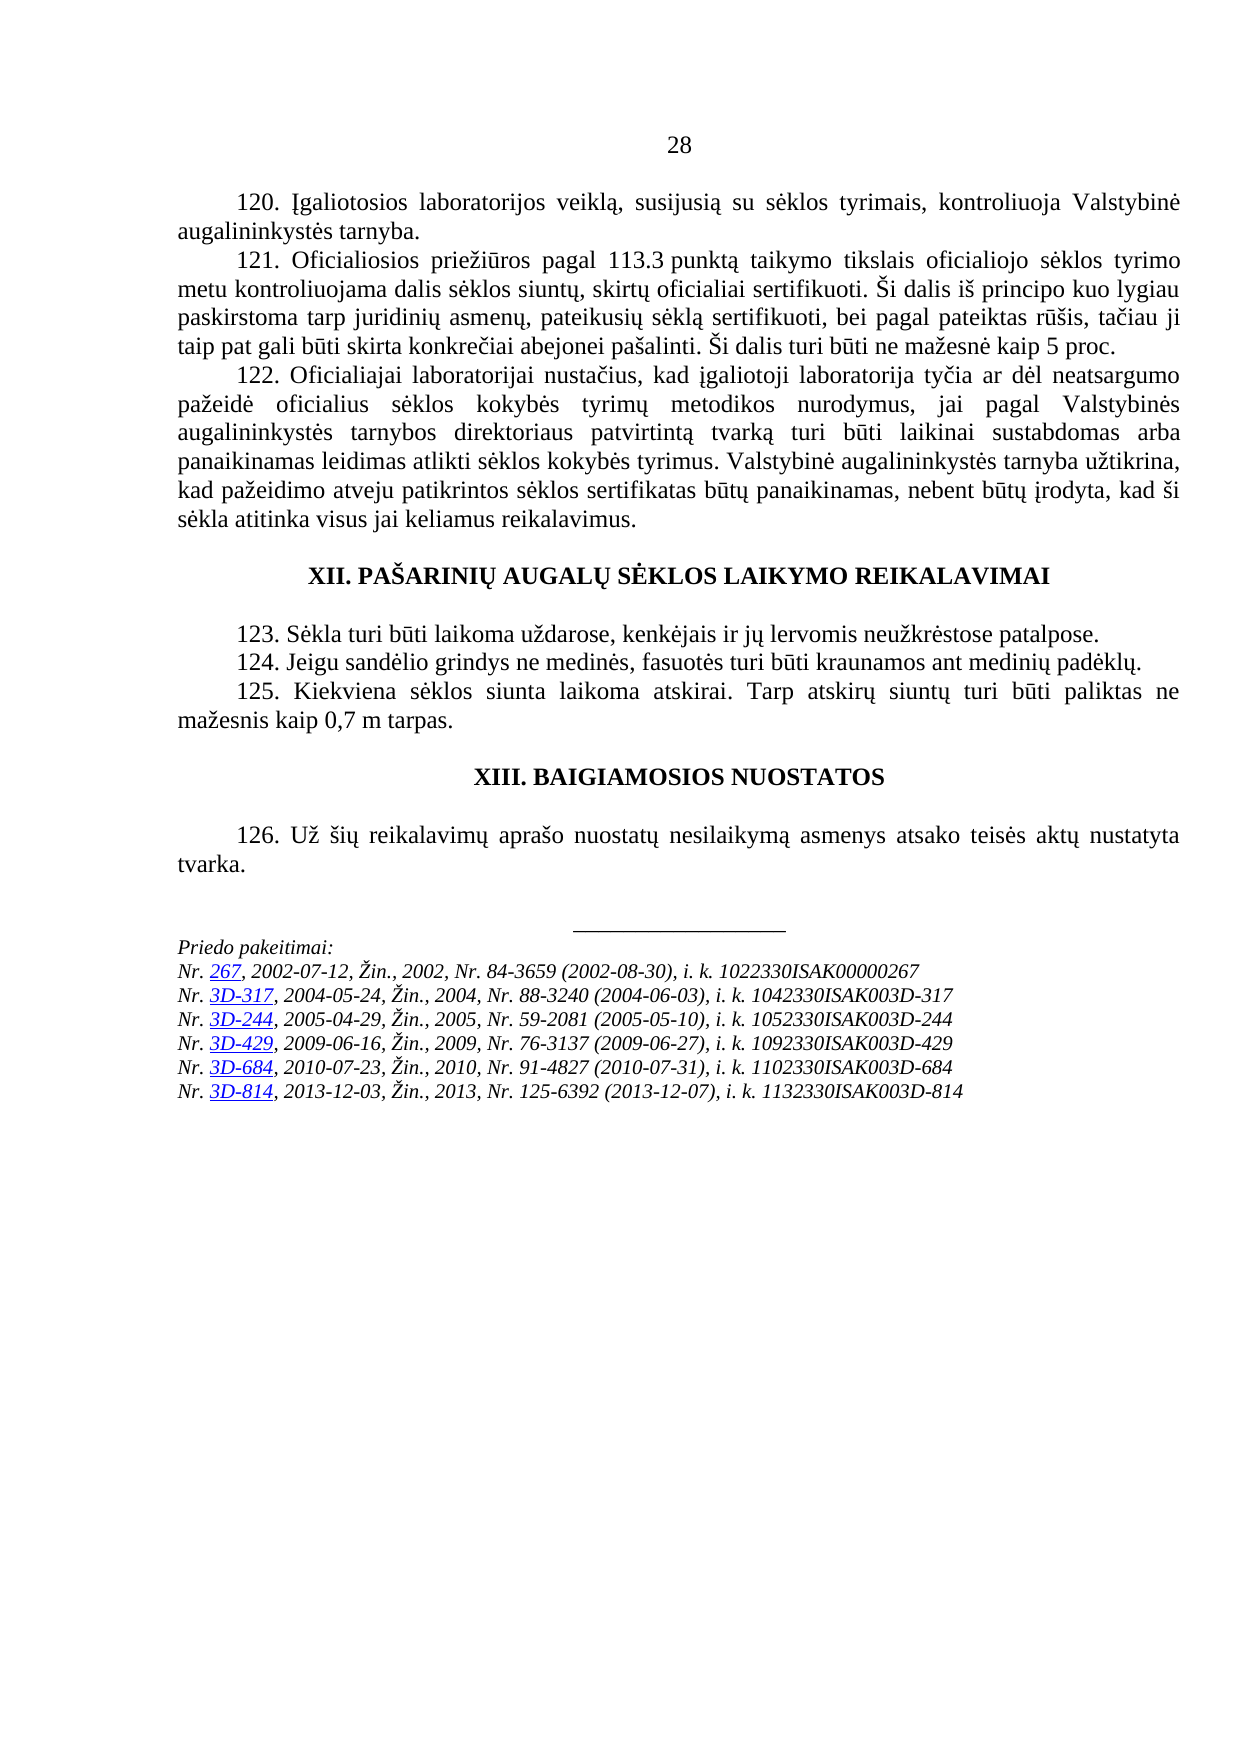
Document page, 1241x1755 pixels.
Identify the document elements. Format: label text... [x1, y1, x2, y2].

text Nr. 267, 2002-07-12, Žin., 2002, Nr. 84-3659 (2002-08-30), i. k. 1022330ISAK00000267 [177, 959, 1181, 983]
text 124. Jeigu sandėlio grindys ne medinės, fasuotės turi būti kraunamos ant medinių padėklų. [177, 647, 1181, 676]
text 123. Sėkla turi būti laikoma uždarose, kenkėjais ir jų lervomis neužkrėstose patalpose. [177, 619, 1181, 647]
text 122. Oficialiajai laboratorijai nustačius, kad įgaliotoji laboratorija tyčia ar dėl neatsargumo pažeidė oficialius sėklos kokybės tyrimų metodikos nurodymus, jai pagal Valstybinės augalininkystės tarnybos direktoriaus patvirtintą tvarką turi būti laikinai sustabdomas arba panaikinamas leidimas atlikti sėklos kokybės tyrimus. Valstybinė augalininkystės tarnyba užtikrina, kad pažeidimo atveju patikrintos sėklos sertifikatas būtų panaikinamas, nebent būtų įrodyta, kad ši sėkla atitinka visus jai keliamus reikalavimus. [177, 360, 1181, 532]
text Priedo pakeitimai: [177, 935, 1181, 959]
text 126. Už šių reikalavimų aprašo nuostatų nesilaikymą asmenys atsako teisės aktų nustatyta tvarka. [177, 820, 1181, 877]
text Nr. 3D-429, 2009-06-16, Žin., 2009, Nr. 76-3137 (2009-06-27), i. k. 1092330ISAK003D-429 [177, 1031, 1181, 1055]
text 121. Oficialiosios priežiūros pagal 113.3 punktą taikymo tikslais oficialiojo sėklos tyrimo metu kontroliuojama dalis sėklos siuntų, skirtų oficialiai sertifikuoti. Ši dalis iš principo kuo lygiau paskirstoma tarp juridinių asmenų, pateikusių sėklą sertifikuoti, bei pagal pateiktas rūšis, tačiau ji taip pat gali būti skirta konkrečiai abejonei pašalinti. Ši dalis turi būti ne mažesnė kaip 5 proc. [177, 245, 1181, 360]
text _________________ [177, 906, 1181, 935]
text 125. Kiekviena sėklos siunta laikoma atskirai. Tarp atskirų siuntų turi būti paliktas ne mažesnis kaip 0,7 m tarpas. [177, 676, 1181, 734]
text Nr. 3D-244, 2005-04-29, Žin., 2005, Nr. 59-2081 (2005-05-10), i. k. 1052330ISAK003D-244 [177, 1007, 1181, 1031]
text 120. Įgaliotosios laboratorijos veiklą, susijusią su sėklos tyrimais, kontroliuoja Valstybinė augalininkystės tarnyba. [177, 187, 1181, 245]
text XII. PAŠARINIŲ AUGALŲ SĖKLOS LAIKYMO REIKALAVIMAI [177, 561, 1181, 590]
text XIII. BAIGIAMOSIOS NUOSTATOS [177, 762, 1181, 791]
text Nr. 3D-317, 2004-05-24, Žin., 2004, Nr. 88-3240 (2004-06-03), i. k. 1042330ISAK003D-317 [177, 983, 1181, 1007]
text Nr. 3D-814, 2013-12-03, Žin., 2013, Nr. 125-6392 (2013-12-07), i. k. 1132330ISAK003D-814 [177, 1079, 1181, 1103]
text Nr. 3D-684, 2010-07-23, Žin., 2010, Nr. 91-4827 (2010-07-31), i. k. 1102330ISAK003D-684 [177, 1055, 1181, 1079]
